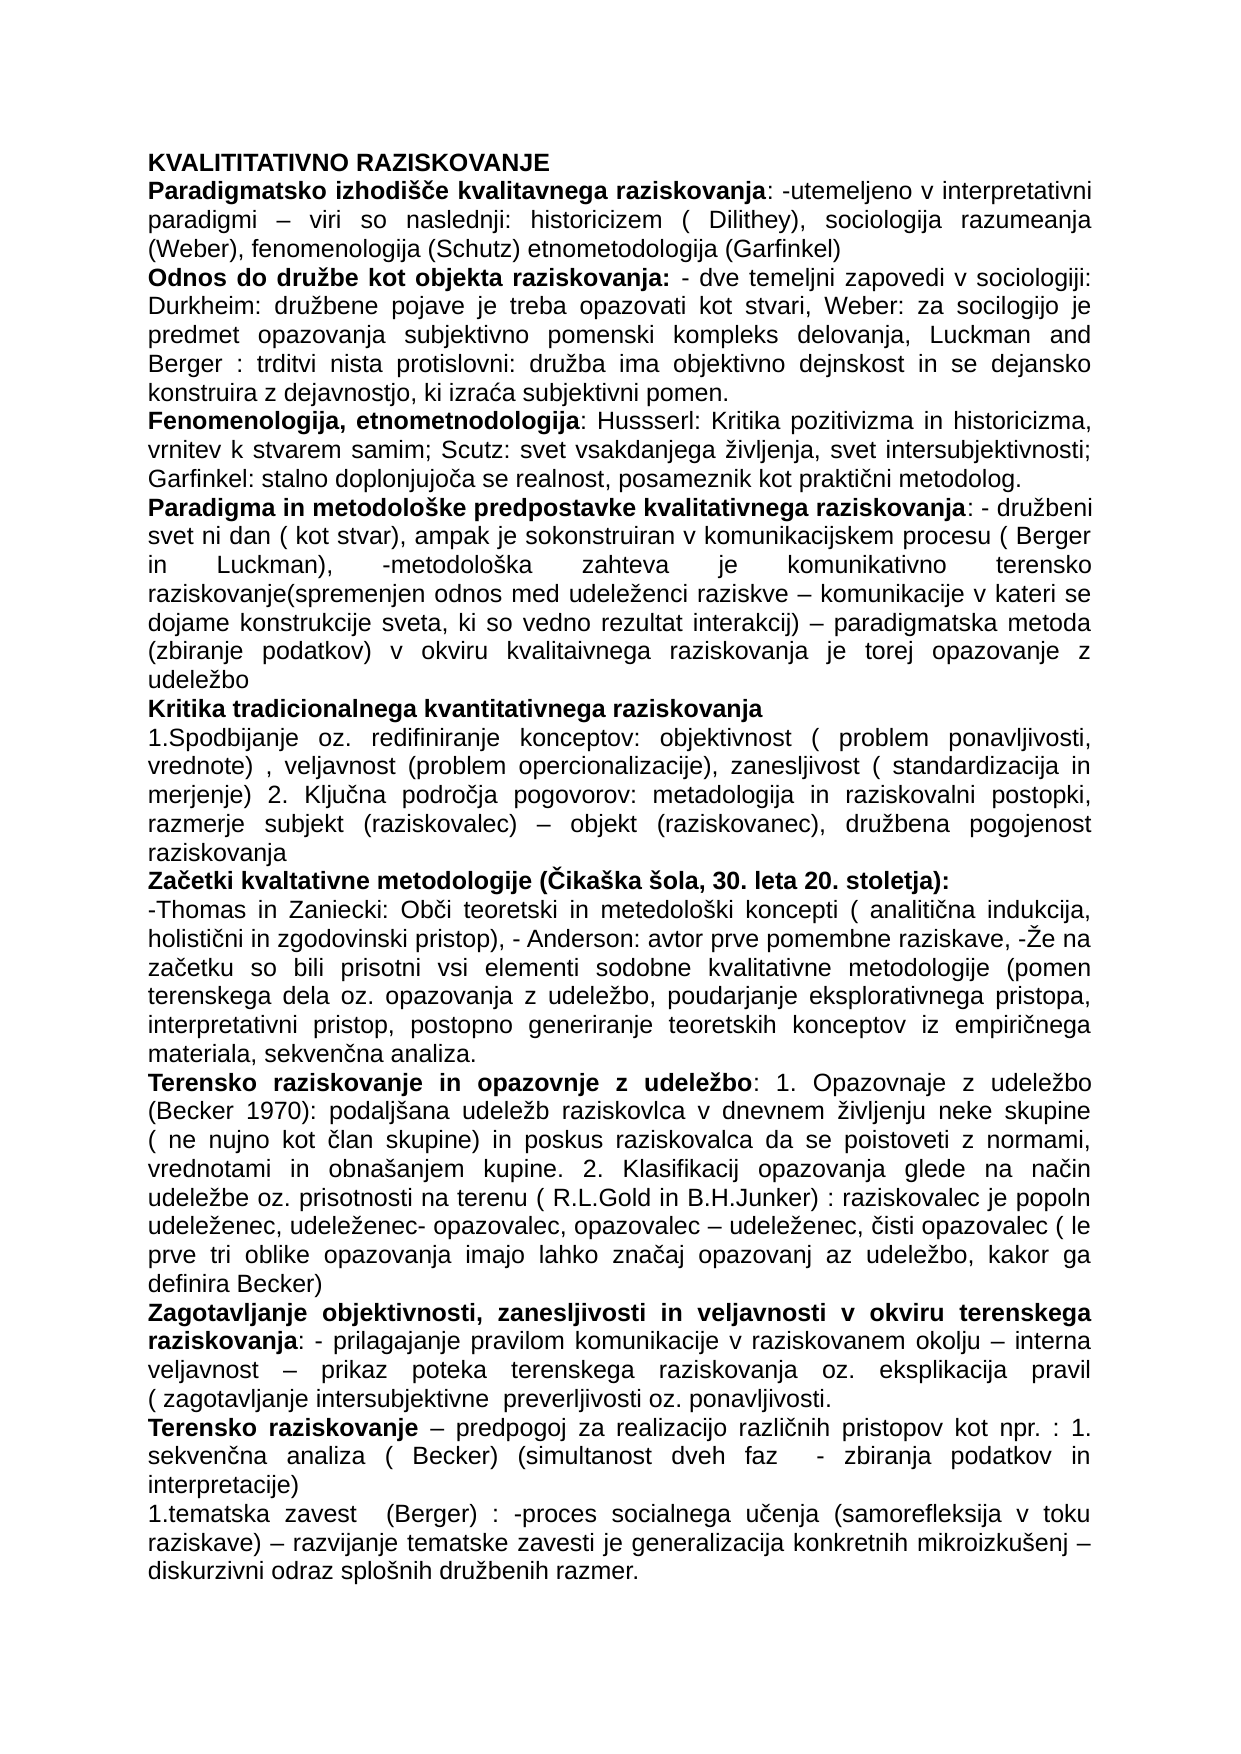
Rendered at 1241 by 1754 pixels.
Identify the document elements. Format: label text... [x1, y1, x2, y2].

text 1.tematska zavest (Berger) : -proces socialnega učenja (samorefleksija v toku raziskave) – razvijanje tematske zavesti je generalizacija konkretnih mikroizkušenj – diskurzivni odraz splošnih družbenih razmer. [148, 1499, 1093, 1585]
subtitle KVALITITATIVNO RAZISKOVANJE [148, 148, 1093, 176]
text Paradigma in metodološke predpostavke kvalitativnega raziskovanja: - družbeni svet ni dan ( kot stvar), ampak je sokonstruiran v komunikacijskem procesu ( Berger in Luckman), -metodološka zahteva je komunikativno terensko raziskovanje(spremenjen odnos med udeleženci raziskve – komunikacije v kateri se dojame konstrukcije sveta, ki so vedno rezultat interakcij) – paradigmatska metoda (zbiranje podatkov) v okviru kvalitaivnega raziskovanja je torej opazovanje z udeležbo [148, 493, 1093, 694]
text Začetki kvaltativne metodologije (Čikaška šola, 30. leta 20. stoletja): [148, 866, 1093, 895]
subtitle Kritika tradicionalnega kvantitativnega raziskovanja [148, 694, 1093, 723]
text Paradigmatsko izhodišče kvalitavnega raziskovanja: -utemeljeno v interpretativni paradigmi – viri so naslednji: historicizem ( Dilithey), sociologija razumeanja (Weber), fenomenologija (Schutz) etnometodologija (Garfinkel) [148, 176, 1093, 263]
text Fenomenologija, etnometnodologija: Hussserl: Kritika pozitivizma in historicizma, vrnitev k stvarem samim; Scutz: svet vsakdanjega življenja, svet intersubjektivnosti; Garfinkel: stalno doplonjujoča se realnost, posameznik kot praktični metodolog. [148, 406, 1093, 493]
text Zagotavljanje objektivnosti, zanesljivosti in veljavnosti v okviru terenskega raziskovanja: - prilagajanje pravilom komunikacije v raziskovanem okolju – interna veljavnost – prikaz poteka terenskega raziskovanja oz. eksplikacija pravil ( zagotavljanje intersubjektivne preverljivosti oz. ponavljivosti. [148, 1298, 1093, 1413]
text 1.Spodbijanje oz. redifiniranje konceptov: objektivnost ( problem ponavljivosti, vrednote) , veljavnost (problem opercionalizacije), zanesljivost ( standardizacija in merjenje) 2. Ključna področja pogovorov: metadologija in raziskovalni postopki, razmerje subjekt (raziskovalec) – objekt (raziskovanec), družbena pogojenost raziskovanja [148, 723, 1093, 866]
text -Thomas in Zaniecki: Obči teoretski in metedološki koncepti ( analitična indukcija, holistični in zgodovinski pristop), - Anderson: avtor prve pomembne raziskave, -Že na začetku so bili prisotni vsi elementi sodobne kvalitativne metodologije (pomen terenskega dela oz. opazovanja z udeležbo, poudarjanje eksplorativnega pristopa, interpretativni pristop, postopno generiranje teoretskih konceptov iz empiričnega materiala, sekvenčna analiza. [148, 895, 1093, 1068]
text Odnos do družbe kot objekta raziskovanja: - dve temeljni zapovedi v sociologiji: Durkheim: družbene pojave je treba opazovati kot stvari, Weber: za socilogijo je predmet opazovanja subjektivno pomenski kompleks delovanja, Luckman and Berger : trditvi nista protislovni: družba ima objektivno dejnskost in se dejansko konstruira z dejavnostjo, ki izraća subjektivni pomen. [148, 263, 1093, 406]
text Terensko raziskovanje in opazovnje z udeležbo: 1. Opazovnaje z udeležbo (Becker 1970): podaljšana udeležb raziskovlca v dnevnem življenju neke skupine ( ne nujno kot član skupine) in poskus raziskovalca da se poistoveti z normami, vrednotami in obnašanjem kupine. 2. Klasifikacij opazovanja glede na način udeležbe oz. prisotnosti na terenu ( R.L.Gold in B.H.Junker) : raziskovalec je popoln udeleženec, udeleženec- opazovalec, opazovalec – udeleženec, čisti opazovalec ( le prve tri oblike opazovanja imajo lahko značaj opazovanj az udeležbo, kakor ga definira Becker) [148, 1068, 1093, 1298]
text Terensko raziskovanje – predpogoj za realizacijo različnih pristopov kot npr. : 1. sekvenčna analiza ( Becker) (simultanost dveh faz - zbiranja podatkov in interpretacije) [148, 1413, 1093, 1499]
